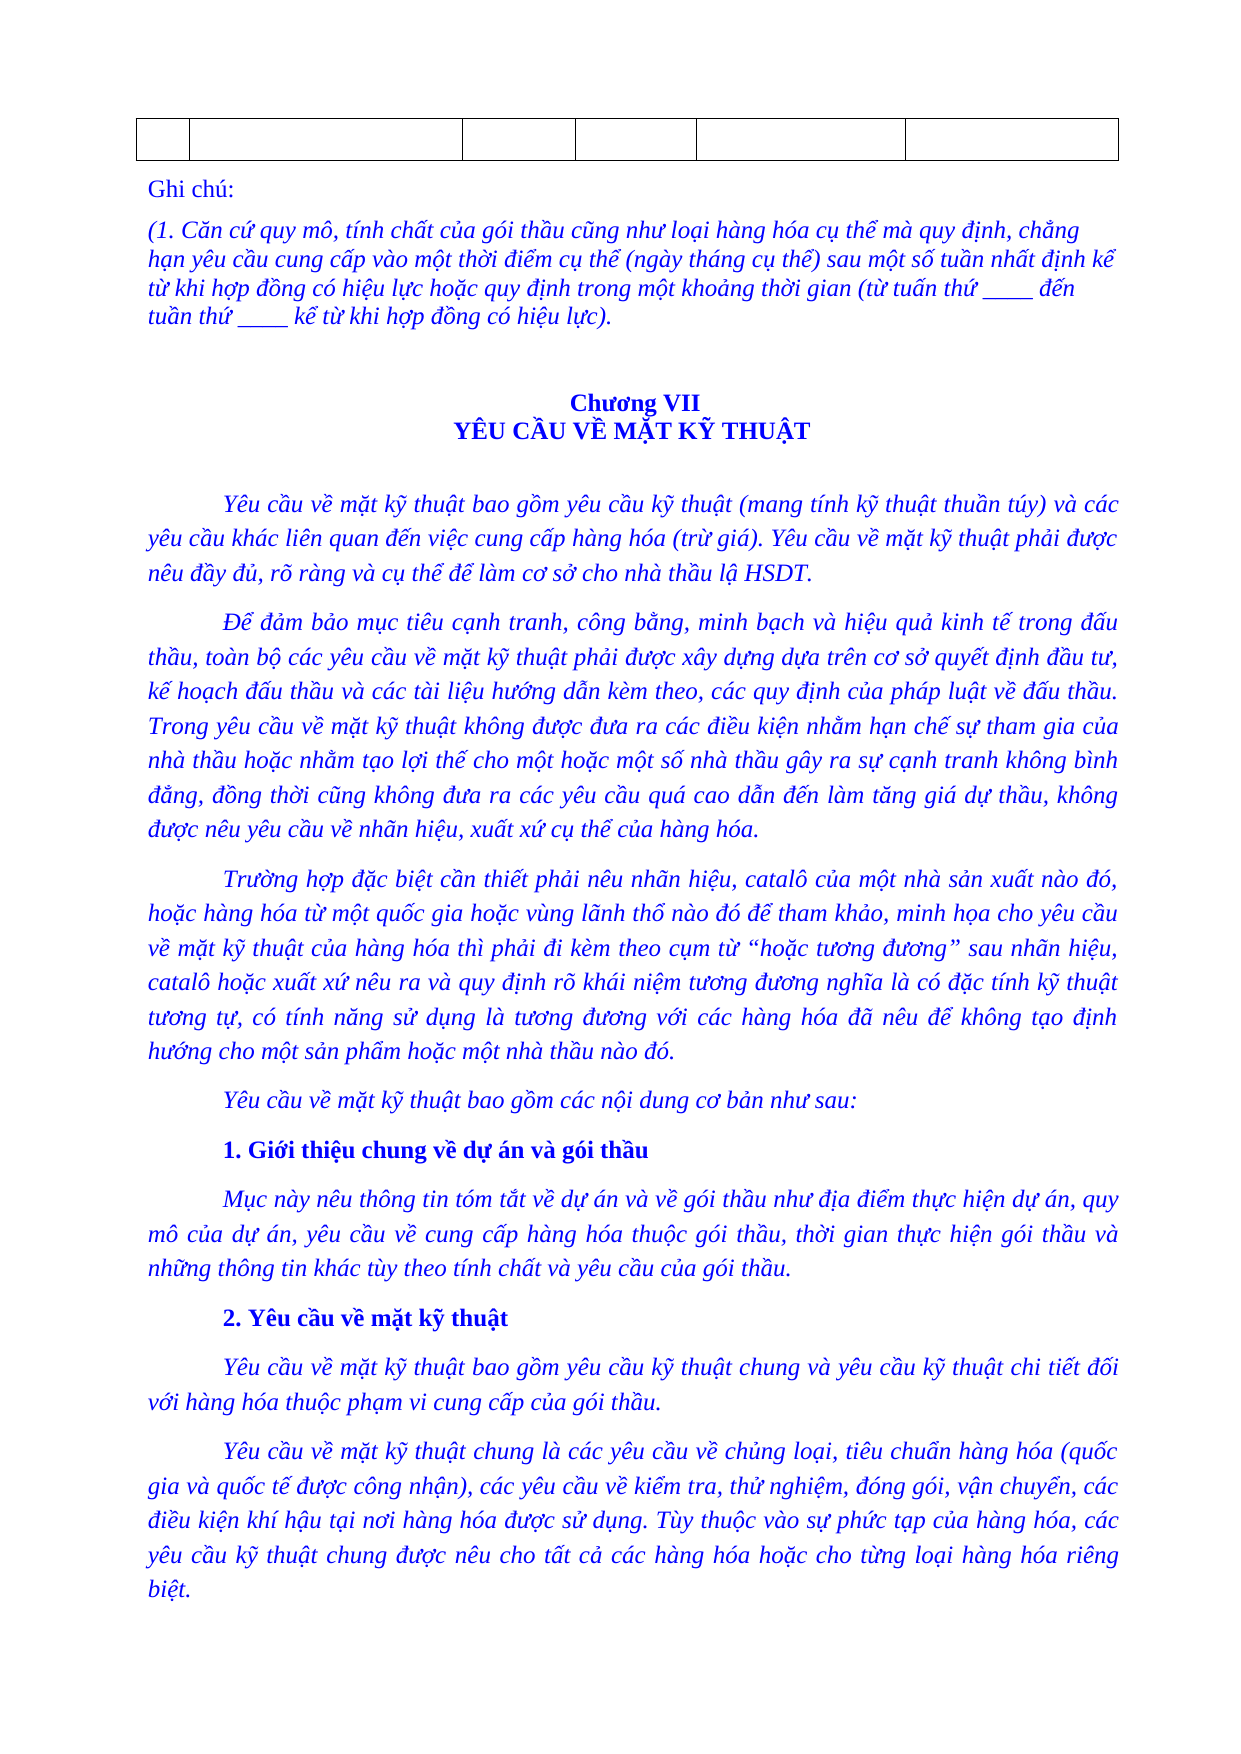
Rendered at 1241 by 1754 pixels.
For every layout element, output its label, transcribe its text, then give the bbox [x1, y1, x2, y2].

table_cell [576, 119, 696, 160]
text Trường hợp đặc biệt cần thiết phải nêu nhãn hiệu, catalô của một nhà sản xuất nào đó, hoặc hàng hóa từ một quốc gia hoặc vùng lãnh thổ nào đó để tham khảo, minh họa cho yêu cầu về mặt kỹ thuật của hàng hóa thì phải đi kèm theo cụm từ “hoặc tương đương” sau nhãn hiệu, catalô hoặc xuất xứ nêu ra và quy định rõ khái niệm tương đương nghĩa là có đặc tính kỹ thuật tương tự, có tính năng sử dụng là tương đương với các hàng hóa đã nêu để không tạo định hướng cho một sản phẩm hoặc một nhà thầu nào đó. [148, 864, 1122, 1065]
text Mục này nêu thông tin tóm tắt về dự án và về gói thầu như địa điểm thực hiện dự án, quy mô của dự án, yêu cầu về cung cấp hàng hóa thuộc gói thầu, thời gian thực hiện gói thầu và những thông tin khác tùy theo tính chất và yêu cầu của gói thầu. [148, 1184, 1122, 1282]
table_cell [463, 119, 575, 160]
text Ghi chú: [148, 174, 1122, 203]
text 1. Giới thiệu chung về dự án và gói thầu [148, 1135, 1122, 1164]
table_cell [190, 119, 462, 160]
text Chương VII [148, 388, 1122, 416]
table_cell [906, 119, 1118, 160]
text Yêu cầu về mặt kỹ thuật bao gồm các nội dung cơ bản như sau: [148, 1086, 1122, 1114]
text Để đảm bảo mục tiêu cạnh tranh, công bằng, minh bạch và hiệu quả kinh tế trong đấu thầu, toàn bộ các yêu cầu về mặt kỹ thuật phải được xây dựng dựa trên cơ sở quyết định đầu tư, kế hoạch đấu thầu và các tài liệu hướng dẫn kèm theo, các quy định của pháp luật về đấu thầu. Trong yêu cầu về mặt kỹ thuật không được đưa ra các điều kiện nhằm hạn chế sự tham gia của nhà thầu hoặc nhằm tạo lợi thế cho một hoặc một số nhà thầu gây ra sự cạnh tranh không bình đẳng, đồng thời cũng không đưa ra các yêu cầu quá cao dẫn đến làm tăng giá dự thầu, không được nêu yêu cầu về nhãn hiệu, xuất xứ cụ thể của hàng hóa. [148, 607, 1122, 843]
text Yêu cầu về mặt kỹ thuật bao gồm yêu cầu kỹ thuật chung và yêu cầu kỹ thuật chi tiết đối với hàng hóa thuộc phạm vi cung cấp của gói thầu. [148, 1352, 1122, 1416]
text 2. Yêu cầu về mặt kỹ thuật [148, 1303, 1122, 1332]
text (1. Căn cứ quy mô, tính chất của gói thầu cũng như loại hàng hóa cụ thể mà quy định, chẳng hạn yêu cầu cung cấp vào một thời điểm cụ thể (ngày tháng cụ thể) sau một số tuần nhất định kể từ khi hợp đồng có hiệu lực hoặc quy định trong một khoảng thời gian (từ tuấn thứ ____ đến tuần thứ ____ kể từ khi hợp đồng có hiệu lực). [148, 215, 1122, 330]
text YÊU CẦU VỀ MẶT KỸ THUẬT [148, 416, 1122, 445]
text Yêu cầu về mặt kỹ thuật bao gồm yêu cầu kỹ thuật (mang tính kỹ thuật thuần túy) và các yêu cầu khác liên quan đến việc cung cấp hàng hóa (trừ giá). Yêu cầu về mặt kỹ thuật phải được nêu đầy đủ, rõ ràng và cụ thể để làm cơ sở cho nhà thầu lậ HSDT. [148, 489, 1122, 587]
text Yêu cầu về mặt kỹ thuật chung là các yêu cầu về chủng loại, tiêu chuẩn hàng hóa (quốc gia và quốc tế được công nhận), các yêu cầu về kiểm tra, thử nghiệm, đóng gói, vận chuyển, các điều kiện khí hậu tại nơi hàng hóa được sử dụng. Tùy thuộc vào sự phức tạp của hàng hóa, các yêu cầu kỹ thuật chung được nêu cho tất cả các hàng hóa hoặc cho từng loại hàng hóa riêng biệt. [148, 1436, 1122, 1603]
table_cell [137, 119, 189, 160]
table_cell [697, 119, 905, 160]
